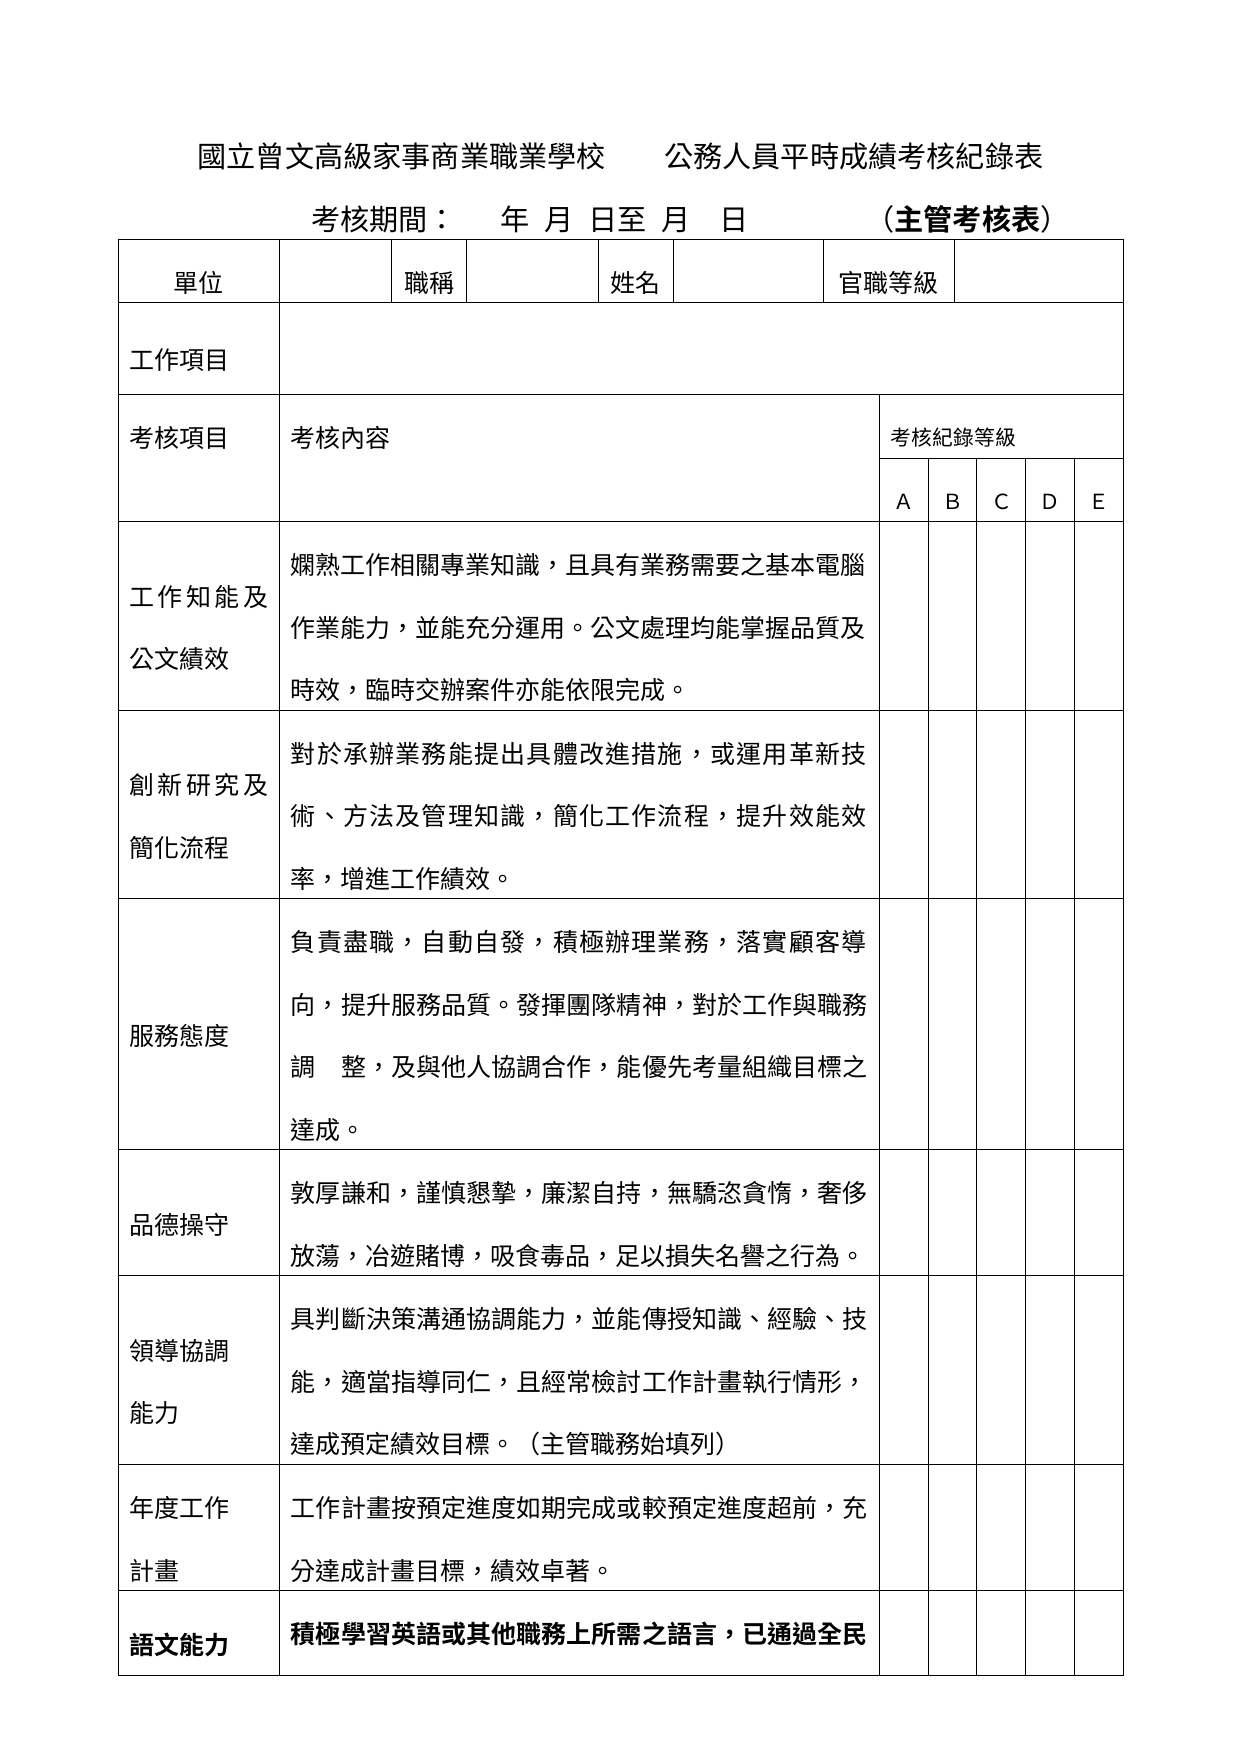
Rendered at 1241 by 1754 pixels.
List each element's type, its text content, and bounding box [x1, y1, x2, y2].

table_cell [977, 522, 1025, 710]
table_cell [1075, 1465, 1123, 1590]
table_cell [1075, 1276, 1123, 1464]
table_cell [1026, 1465, 1074, 1590]
table_header [674, 240, 823, 302]
table_cell 工作知能及公文績效 [119, 522, 279, 710]
table_cell Ａ [880, 459, 928, 521]
table_cell 創新研究及簡化流程 [119, 711, 279, 898]
text 考核期間： 年 月 日至 月 日 （主管考核表） [118, 176, 1122, 238]
table_cell [880, 1591, 928, 1675]
table_cell 考核項目 [119, 395, 279, 521]
table_cell 語文能力 [119, 1591, 279, 1675]
table_cell [929, 1150, 976, 1275]
table_header 職稱 [392, 240, 466, 302]
table_header [467, 240, 598, 302]
table_cell [1075, 1591, 1123, 1675]
table_cell [1075, 711, 1123, 898]
table_cell 對於承辦業務能提出具體改進措施，或運用革新技術、方法及管理知識，簡化工作流程，提升效能效率，增進工作績效。 [280, 711, 879, 898]
table_cell 領導協調 能力 [119, 1276, 279, 1464]
table_cell 積極學習英語或其他職務上所需之語言，已通過全民 [280, 1591, 879, 1675]
table_cell 工作計畫按預定進度如期完成或較預定進度超前，充分達成計畫目標，績效卓著。 [280, 1465, 879, 1590]
table_cell [1075, 1150, 1123, 1275]
table_cell [929, 1276, 976, 1464]
table_header 姓名 [599, 240, 673, 302]
table_header 單位 [119, 240, 279, 302]
table_cell [880, 1150, 928, 1275]
table_cell [1026, 1150, 1074, 1275]
table_cell [977, 1150, 1025, 1275]
table_cell [977, 1276, 1025, 1464]
table_cell [977, 711, 1025, 898]
table_cell [1026, 711, 1074, 898]
table_cell [1026, 522, 1074, 710]
table_cell [977, 1465, 1025, 1590]
table_cell 具判斷決策溝通協調能力，並能傳授知識、經驗、技能，適當指導同仁，且經常檢討工作計畫執行情形，達成預定績效目標。（主管職務始填列） [280, 1276, 879, 1464]
table_cell [880, 1276, 928, 1464]
table_cell [1075, 899, 1123, 1149]
table_cell 品德操守 [119, 1150, 279, 1275]
table_cell [929, 711, 976, 898]
table_cell 負責盡職，自動自發，積極辦理業務，落實顧客導向，提升服務品質。發揮團隊精神，對於工作與職務調 整，及與他人協調合作，能優先考量組織目標之達成。 [280, 899, 879, 1149]
table_cell [1026, 1591, 1074, 1675]
table_cell 工作項目 [119, 303, 279, 394]
table_cell [880, 711, 928, 898]
text 國立曾文高級家事商業職業學校 公務人員平時成績考核紀錄表 [118, 113, 1122, 176]
table_cell [880, 1465, 928, 1590]
table_cell [977, 1591, 1025, 1675]
table_cell Ｃ [977, 459, 1025, 521]
table_cell Ｄ [1026, 459, 1074, 521]
table_cell [929, 522, 976, 710]
table_cell Ｅ [1075, 459, 1123, 521]
table_header [280, 240, 391, 302]
table_cell [929, 899, 976, 1149]
table_cell [1026, 899, 1074, 1149]
table_cell 考核紀錄等級 [880, 395, 1123, 458]
table_cell [1075, 522, 1123, 710]
table_cell Ｂ [929, 459, 976, 521]
table_cell 考核內容 [280, 395, 879, 521]
table_cell 嫻熟工作相關專業知識，且具有業務需要之基本電腦作業能力，並能充分運用。公文處理均能掌握品質及時效，臨時交辦案件亦能依限完成。 [280, 522, 879, 710]
table_cell [929, 1465, 976, 1590]
table_cell [977, 899, 1025, 1149]
table_cell [1026, 1276, 1074, 1464]
table_cell [880, 899, 928, 1149]
table_header 官職等級 [824, 240, 954, 302]
table_cell [880, 522, 928, 710]
table_cell [929, 1591, 976, 1675]
table_cell [280, 303, 1123, 394]
table_cell 年度工作 計畫 [119, 1465, 279, 1590]
table_cell 服務態度 [119, 899, 279, 1149]
table_header [955, 240, 1123, 302]
table_cell 敦厚謙和，謹慎懇摯，廉潔自持，無驕恣貪惰，奢侈放蕩，冶遊賭博，吸食毒品，足以損失名譽之行為。 [280, 1150, 879, 1275]
